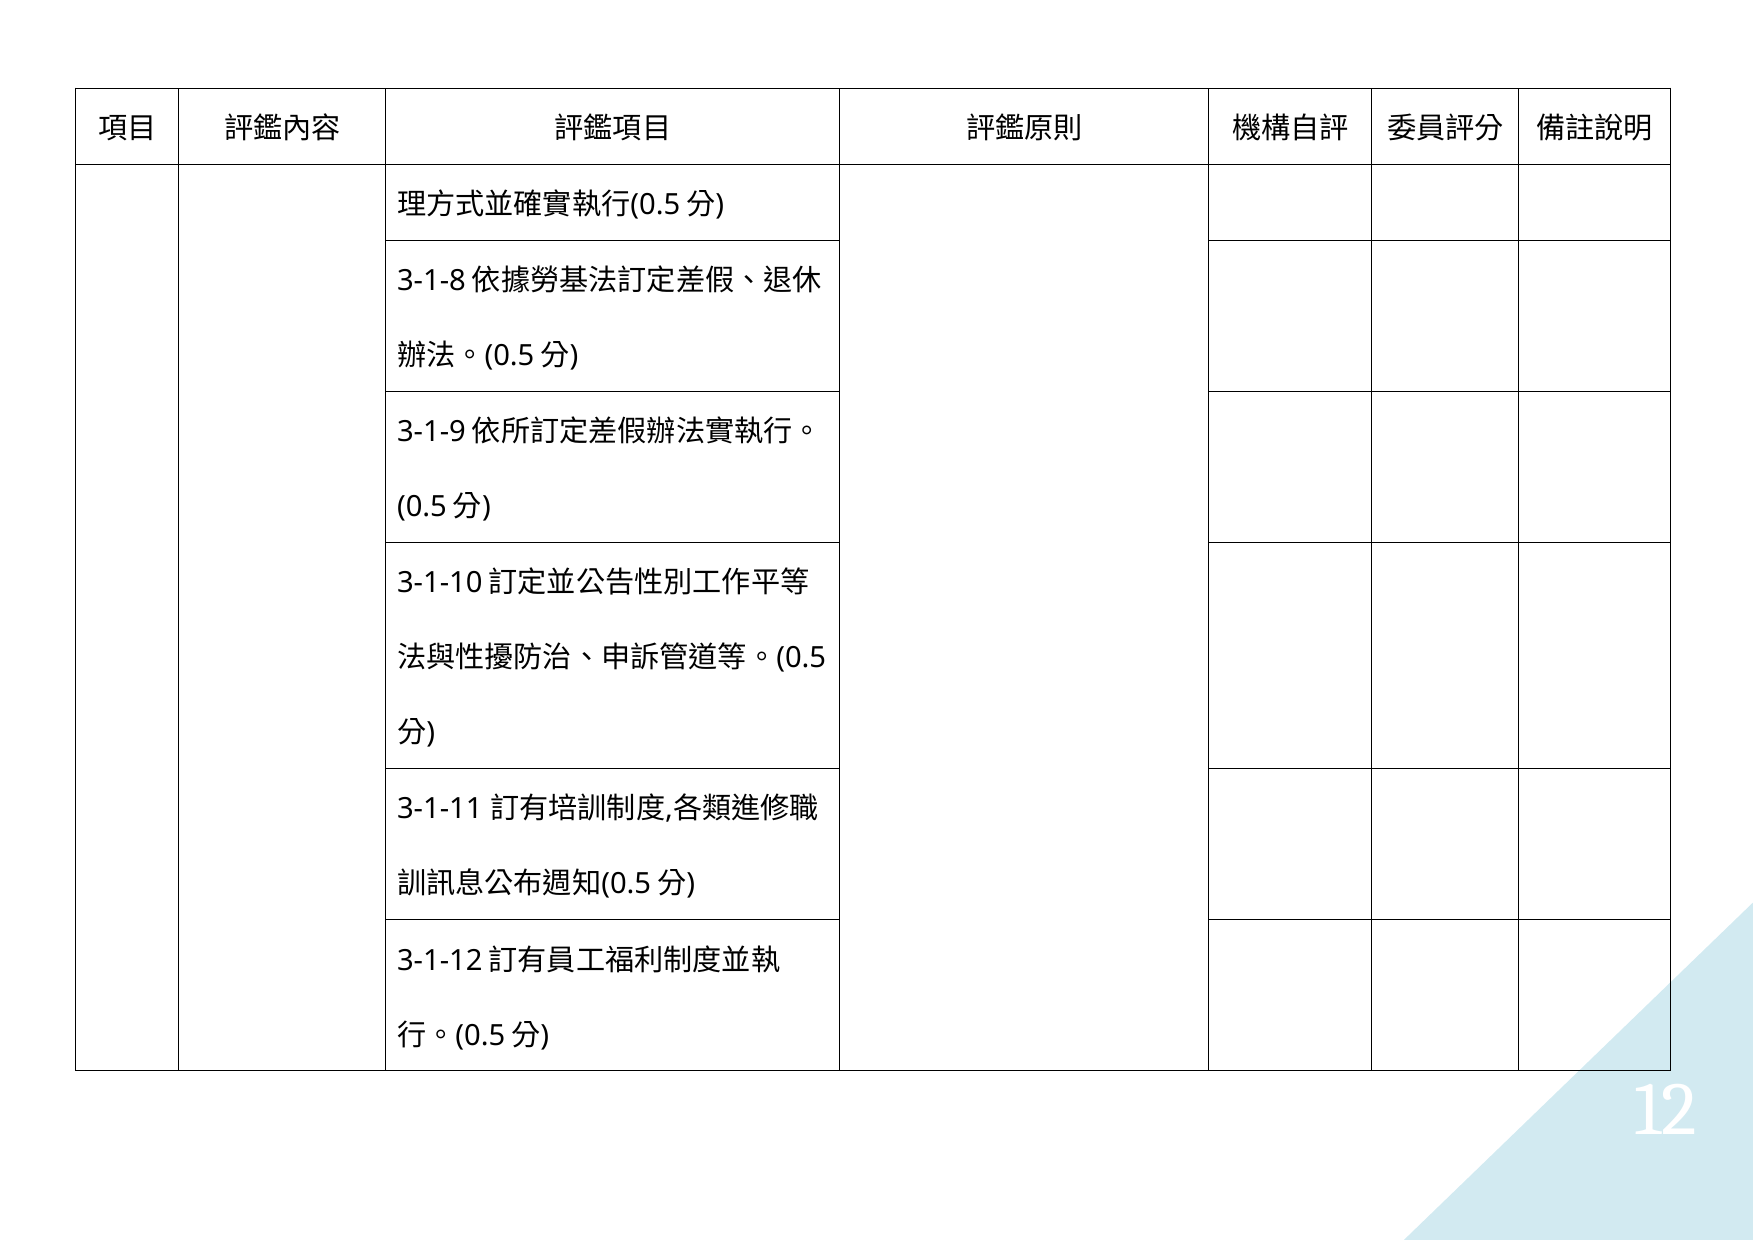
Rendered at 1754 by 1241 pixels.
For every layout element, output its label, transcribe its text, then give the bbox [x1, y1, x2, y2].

table_cell [1372, 769, 1518, 919]
table_header 機構自評 [1209, 89, 1371, 164]
table_cell [1519, 920, 1670, 1070]
table_cell [1519, 769, 1670, 919]
table_cell 3-1-10訂定並公告性別工作平等法與性擾防治、申訴管道等。(0.5分) [386, 543, 839, 768]
table_cell [1209, 165, 1371, 240]
table_cell [1209, 543, 1371, 768]
table_cell [1372, 543, 1518, 768]
table_cell [1519, 543, 1670, 768]
table_cell 理方式並確實執行(0.5分) [386, 165, 839, 240]
table_header 評鑑項目 [386, 89, 839, 164]
table_cell [1372, 392, 1518, 542]
table_cell 3-1-8依據勞基法訂定差假、退休辦法。(0.5分) [386, 241, 839, 391]
table_cell [1372, 241, 1518, 391]
table_cell [1209, 769, 1371, 919]
table_header 備註說明 [1519, 89, 1670, 164]
table_cell [1372, 165, 1518, 240]
table_header 評鑑原則 [840, 89, 1208, 164]
table_cell 3-1-11 訂有培訓制度,各類進修職訓訊息公布週知(0.5分) [386, 769, 839, 919]
table_cell [1519, 165, 1670, 240]
table_cell [1372, 920, 1518, 1070]
table_header 項目 [76, 89, 178, 164]
table_cell [1209, 241, 1371, 391]
table_cell [1519, 392, 1670, 542]
table_header 委員評分 [1372, 89, 1518, 164]
table_cell [1209, 392, 1371, 542]
table_cell 3-1-12訂有員工福利制度並執行。(0.5分) [386, 920, 839, 1070]
table_cell [1519, 241, 1670, 391]
table_cell [1209, 920, 1371, 1070]
table_cell 3-1-9依所訂定差假辦法實執行。(0.5分) [386, 392, 839, 542]
table_header 評鑑內容 [179, 89, 385, 164]
